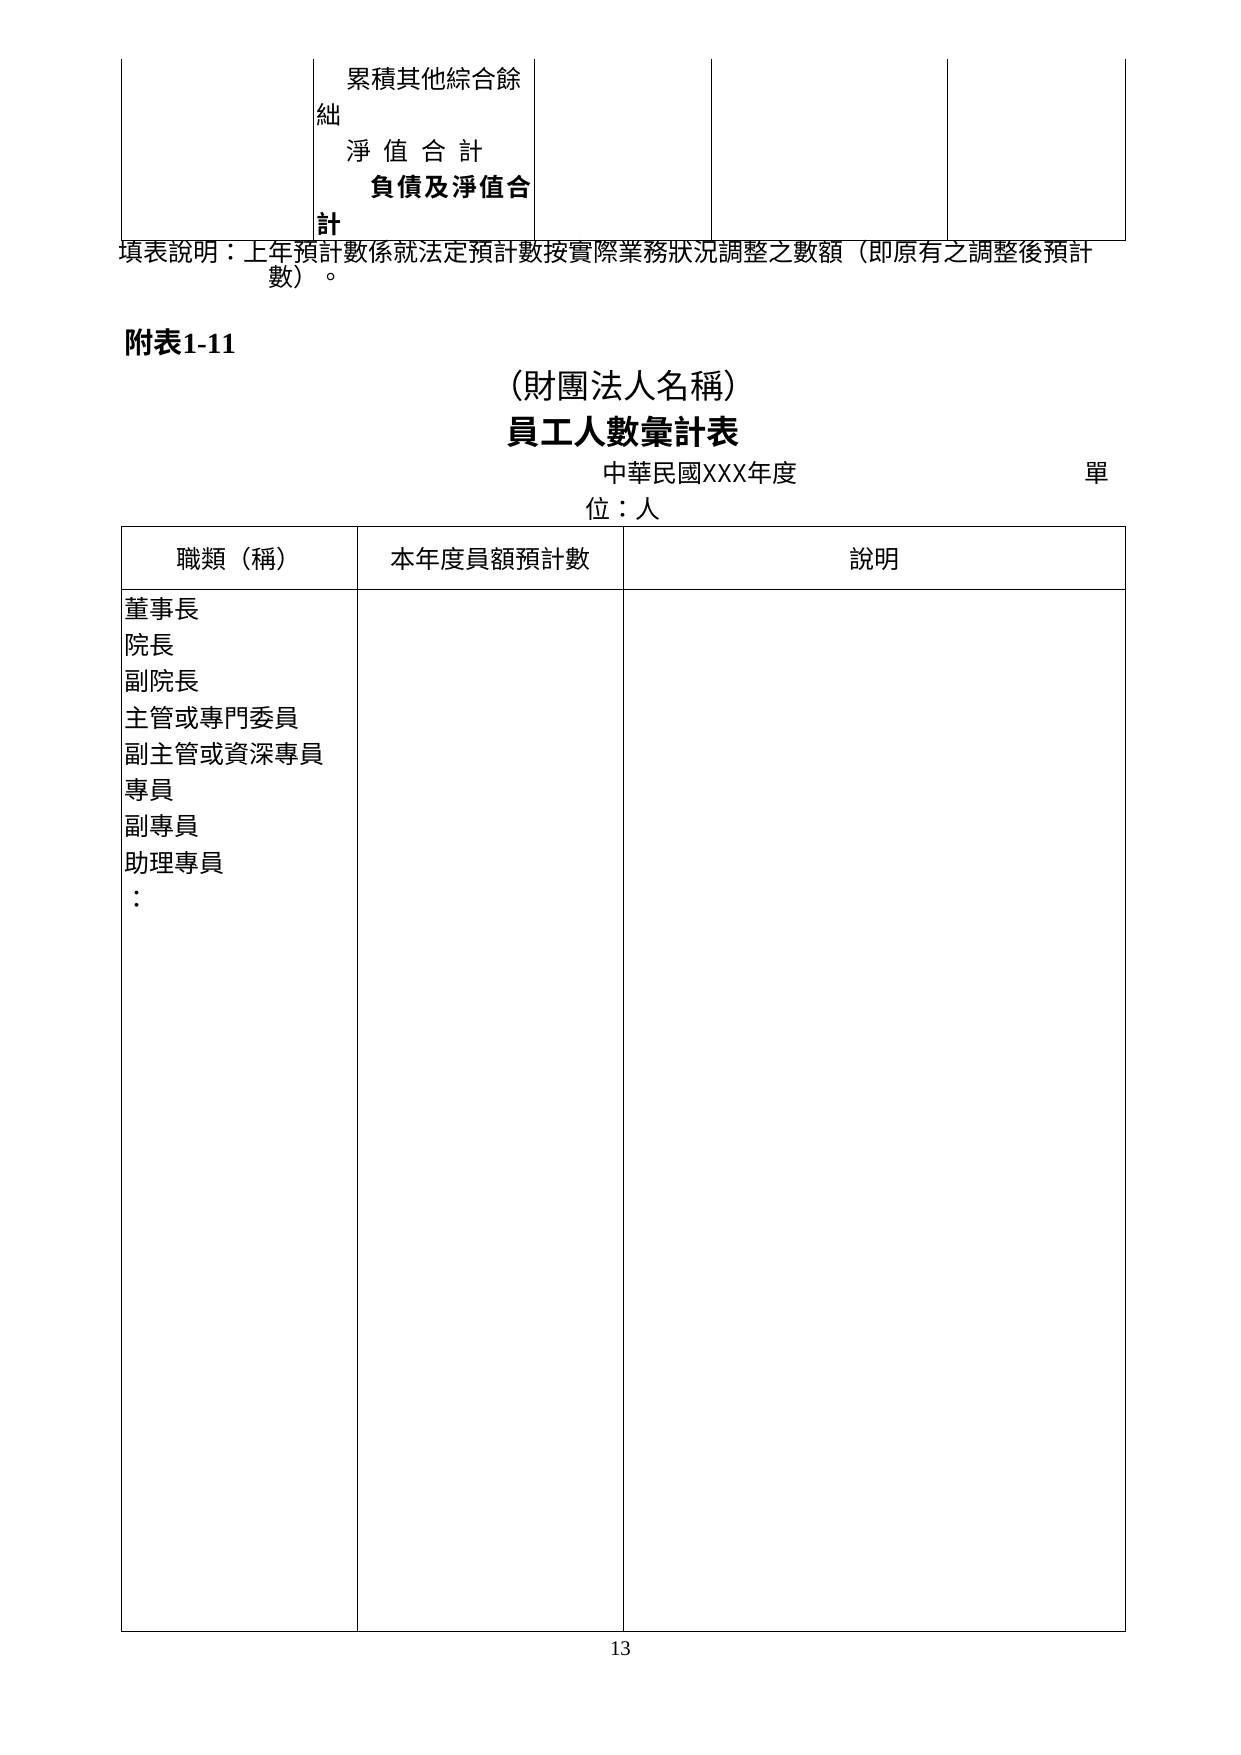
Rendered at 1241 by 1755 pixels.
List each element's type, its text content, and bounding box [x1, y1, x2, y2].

table_header 附表1-11 （財團法人名稱） 員工人數彙計表 中華民國XXX年度 單位：人 [121, 320, 1125, 526]
table_cell [535, 59, 711, 132]
table_cell [712, 132, 947, 168]
table_cell 淨 值 合 計 [314, 132, 534, 168]
table_cell [948, 168, 1125, 240]
table_cell [948, 59, 1125, 132]
table_cell 職類（稱） [122, 527, 357, 589]
table_cell 累積其他綜合餘絀 [314, 59, 534, 132]
table_cell [122, 168, 313, 240]
table_cell 說明 [624, 527, 1125, 589]
table_cell [122, 132, 313, 168]
table_cell [712, 59, 947, 132]
table_cell 負債及淨值合計 [314, 168, 534, 240]
table_cell [712, 168, 947, 240]
table_cell [535, 132, 711, 168]
table_cell [535, 168, 711, 240]
table_cell [358, 590, 623, 1631]
table_cell 本年度員額預計數 [358, 527, 623, 589]
table_cell [948, 132, 1125, 168]
table_cell [624, 590, 1125, 1631]
text 填表說明：上年預計數係就法定預計數按實際業務狀況調整之數額（即原有之調整後預計數）。 [118, 241, 1122, 291]
table_cell [122, 59, 313, 132]
table_cell 董事長 院長 副院長 主管或專門委員 副主管或資深專員 專員 副專員 助理專員 ： [122, 590, 357, 1631]
